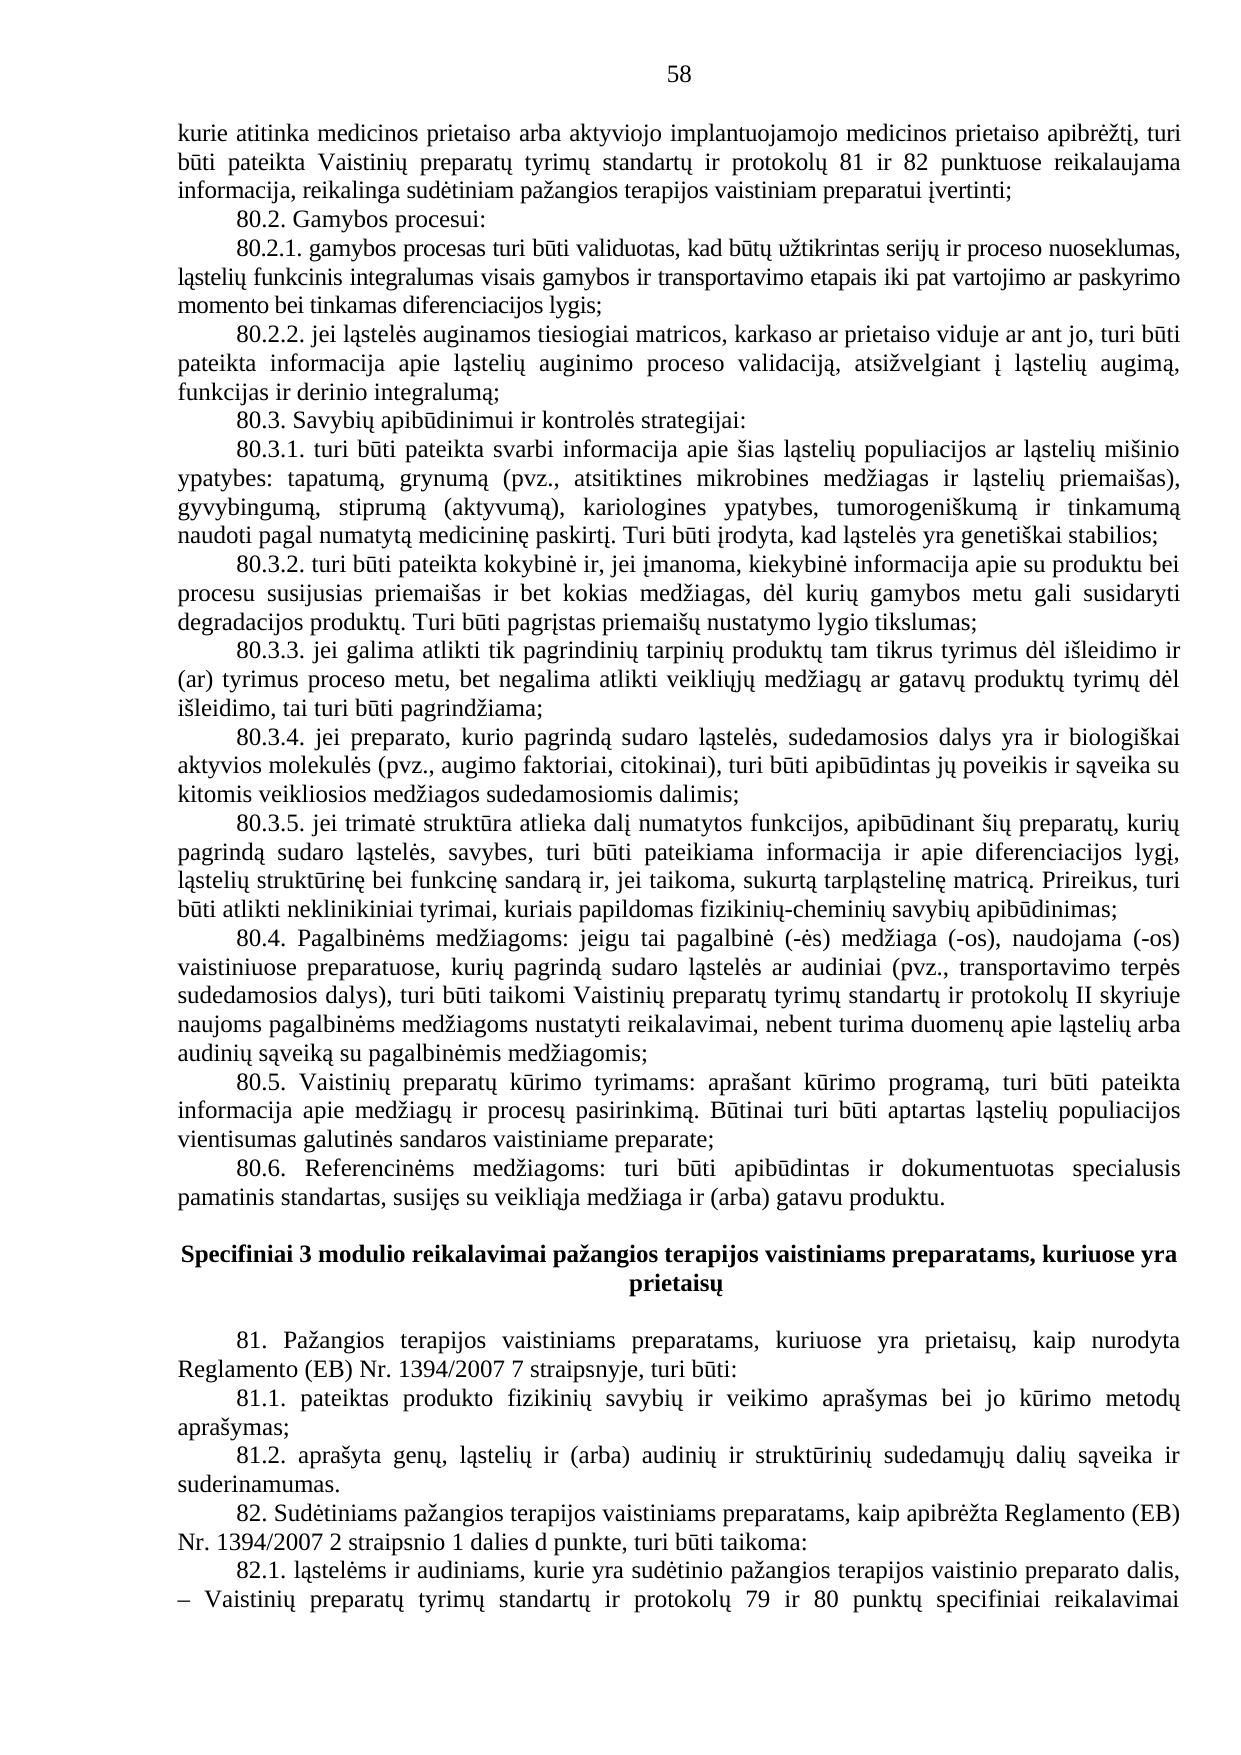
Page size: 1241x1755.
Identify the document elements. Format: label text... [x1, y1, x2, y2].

text 81. Pažangios terapijos vaistiniams preparatams, kuriuose yra prietaisų, kaip nurodyta Reglamento (EB) Nr. 1394/2007 7 straipsnyje, turi būti: [177, 1326, 1181, 1383]
text 80.3.4. jei preparato, kurio pagrindą sudaro ląstelės, sudedamosios dalys yra ir biologiškai aktyvios molekulės (pvz., augimo faktoriai, citokinai), turi būti apibūdintas jų poveikis ir sąveika su kitomis veikliosios medžiagos sudedamosiomis dalimis; [177, 722, 1181, 808]
text 80.5. Vaistinių preparatų kūrimo tyrimams: aprašant kūrimo programą, turi būti pateikta informacija apie medžiagų ir procesų pasirinkimą. Būtinai turi būti aptartas ląstelių populiacijos vientisumas galutinės sandaros vaistiniame preparate; [177, 1067, 1181, 1153]
text 80.3.1. turi būti pateikta svarbi informacija apie šias ląstelių populiacijos ar ląstelių mišinio ypatybes: tapatumą, grynumą (pvz., atsitiktines mikrobines medžiagas ir ląstelių priemaišas), gyvybingumą, stiprumą (aktyvumą), kariologines ypatybes, tumorogeniškumą ir tinkamumą naudoti pagal numatytą medicininę paskirtį. Turi būti įrodyta, kad ląstelės yra genetiškai stabilios; [177, 434, 1181, 549]
text 80.4. Pagalbinėms medžiagoms: jeigu tai pagalbinė (-ės) medžiaga (-os), naudojama (-os) vaistiniuose preparatuose, kurių pagrindą sudaro ląstelės ar audiniai (pvz., transportavimo terpės sudedamosios dalys), turi būti taikomi Vaistinių preparatų tyrimų standartų ir protokolų II skyriuje naujoms pagalbinėms medžiagoms nustatyti reikalavimai, nebent turima duomenų apie ląstelių arba audinių sąveiką su pagalbinėmis medžiagomis; [177, 923, 1181, 1067]
text 80.2. Gamybos procesui: [177, 204, 1181, 233]
text 80.3. Savybių apibūdinimui ir kontrolės strategijai: [177, 406, 1181, 434]
text 80.2.2. jei ląstelės auginamos tiesiogiai matricos, karkaso ar prietaiso viduje ar ant jo, turi būti pateikta informacija apie ląstelių auginimo proceso validaciją, atsižvelgiant į ląstelių augimą, funkcijas ir derinio integralumą; [177, 319, 1181, 406]
text 80.3.2. turi būti pateikta kokybinė ir, jei įmanoma, kiekybinė informacija apie su produktu bei procesu susijusias priemaišas ir bet kokias medžiagas, dėl kurių gamybos metu gali susidaryti degradacijos produktų. Turi būti pagrįstas priemaišų nustatymo lygio tikslumas; [177, 549, 1181, 636]
text 82. Sudėtiniams pažangios terapijos vaistiniams preparatams, kaip apibrėžta Reglamento (EB) Nr. 1394/2007 2 straipsnio 1 dalies d punkte, turi būti taikoma: [177, 1498, 1181, 1556]
text 80.2.1. gamybos procesas turi būti validuotas, kad būtų užtikrintas serijų ir proceso nuoseklumas, ląstelių funkcinis integralumas visais gamybos ir transportavimo etapais iki pat vartojimo ar paskyrimo momento bei tinkamas diferenciacijos lygis; [177, 233, 1181, 319]
text kurie atitinka medicinos prietaiso arba aktyviojo implantuojamojo medicinos prietaiso apibrėžtį, turi būti pateikta Vaistinių preparatų tyrimų standartų ir protokolų 81 ir 82 punktuose reikalaujama informacija, reikalinga sudėtiniam pažangios terapijos vaistiniam preparatui įvertinti; [177, 118, 1181, 204]
text 80.3.5. jei trimatė struktūra atlieka dalį numatytos funkcijos, apibūdinant šių preparatų, kurių pagrindą sudaro ląstelės, savybes, turi būti pateikiama informacija ir apie diferenciacijos lygį, ląstelių struktūrinę bei funkcinę sandarą ir, jei taikoma, sukurtą tarpląstelinę matricą. Prireikus, turi būti atlikti neklinikiniai tyrimai, kuriais papildomas fizikinių-cheminių savybių apibūdinimas; [177, 808, 1181, 923]
text Specifiniai 3 modulio reikalavimai pažangios terapijos vaistiniams preparatams, kuriuose yra prietaisų [177, 1239, 1181, 1297]
text 80.6. Referencinėms medžiagoms: turi būti apibūdintas ir dokumentuotas specialusis pamatinis standartas, susijęs su veikliąja medžiaga ir (arba) gatavu produktu. [177, 1153, 1181, 1211]
text 81.2. aprašyta genų, ląstelių ir (arba) audinių ir struktūrinių sudedamųjų dalių sąveika ir suderinamumas. [177, 1441, 1181, 1498]
text 81.1. pateiktas produkto fizikinių savybių ir veikimo aprašymas bei jo kūrimo metodų aprašymas; [177, 1383, 1181, 1441]
text 82.1. ląstelėms ir audiniams, kurie yra sudėtinio pažangios terapijos vaistinio preparato dalis, – Vaistinių preparatų tyrimų standartų ir protokolų 79 ir 80 punktų specifiniai reikalavimai [177, 1556, 1181, 1613]
text 80.3.3. jei galima atlikti tik pagrindinių tarpinių produktų tam tikrus tyrimus dėl išleidimo ir (ar) tyrimus proceso metu, bet negalima atlikti veikliųjų medžiagų ar gatavų produktų tyrimų dėl išleidimo, tai turi būti pagrindžiama; [177, 636, 1181, 722]
